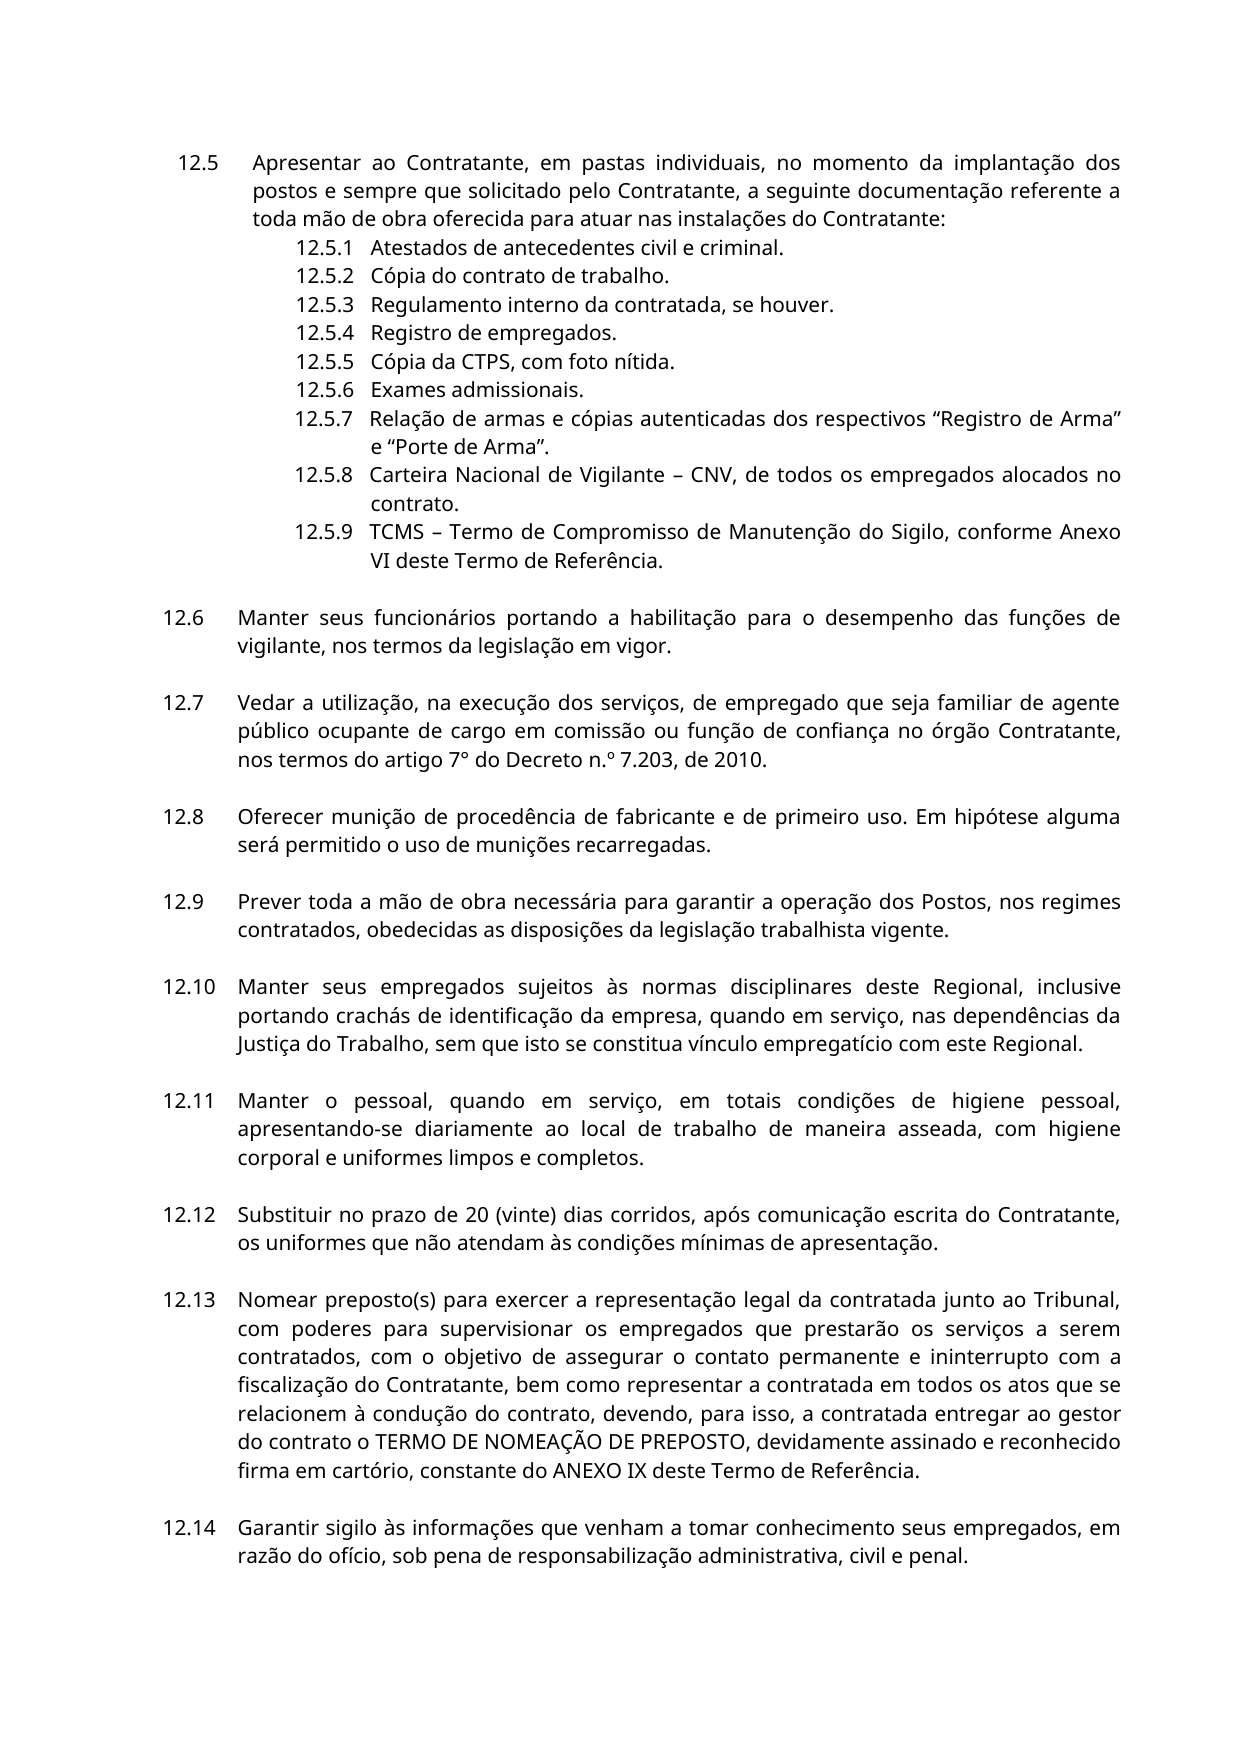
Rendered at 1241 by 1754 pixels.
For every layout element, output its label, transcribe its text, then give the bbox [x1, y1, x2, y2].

list Garantir sigilo às informações que venham a tomar conhecimento seus empregados, em razão do ofício, sob pena de responsabilização administrativa, civil e penal. [162, 1513, 1122, 1569]
list Oferecer munição de procedência de fabricante e de primeiro uso. Em hipótese alguma será permitido o uso de munições recarregadas. [162, 802, 1122, 859]
list Apresentar ao Contratante, em pastas individuais, no momento da implantação dos postos e sempre que solicitado pelo Contratante, a seguinte documentação referente a toda mão de obra oferecida para atuar nas instalações do Contratante: [177, 148, 1122, 233]
list Cópia do contrato de trabalho. [295, 261, 1122, 290]
list Registro de empregados. [295, 318, 1122, 347]
list Cópia da CTPS, com foto nítida. [295, 347, 1122, 375]
list Prever toda a mão de obra necessária para garantir a operação dos Postos, nos regimes contratados, obedecidas as disposições da legislação trabalhista vigente. [162, 887, 1122, 944]
list Relação de armas e cópias autenticadas dos respectivos “Registro de Arma” e “Porte de Arma”. [294, 404, 1122, 461]
list Manter seus funcionários portando a habilitação para o desempenho das funções de vigilante, nos termos da legislação em vigor. [162, 603, 1122, 659]
list Nomear preposto(s) para exercer a representação legal da contratada junto ao Tribunal, com poderes para supervisionar os empregados que prestarão os serviços a serem contratados, com o objetivo de assegurar o contato permanente e ininterrupto com a fiscalização do Contratante, bem como representar a contratada em todos os atos que se relacionem à condução do contrato, devendo, para isso, a contratada entregar ao gestor do contrato o TERMO DE NOMEAÇÃO DE PREPOSTO, devidamente assinado e reconhecido firma em cartório, constante do ANEXO IX deste Termo de Referência. [162, 1285, 1122, 1484]
list Manter seus empregados sujeitos às normas disciplinares deste Regional, inclusive portando crachás de identificação da empresa, quando em serviço, nas dependências da Justiça do Trabalho, sem que isto se constitua vínculo empregatício com este Regional. [162, 972, 1122, 1058]
list TCMS – Termo de Compromisso de Manutenção do Sigilo, conforme Anexo VI deste Termo de Referência. [294, 517, 1122, 574]
list Manter o pessoal, quando em serviço, em totais condições de higiene pessoal, apresentando-se diariamente ao local de trabalho de maneira asseada, com higiene corporal e uniformes limpos e completos. [162, 1086, 1122, 1171]
list Atestados de antecedentes civil e criminal. [295, 233, 1122, 261]
list Vedar a utilização, na execução dos serviços, de empregado que seja familiar de agente público ocupante de cargo em comissão ou função de confiança no órgão Contratante, nos termos do artigo 7° do Decreto n.º 7.203, de 2010. [162, 688, 1122, 773]
list Exames admissionais. [295, 375, 1122, 404]
list Regulamento interno da contratada, se houver. [295, 290, 1122, 318]
list Carteira Nacional de Vigilante – CNV, de todos os empregados alocados no contrato. [294, 461, 1122, 517]
list Substituir no prazo de 20 (vinte) dias corridos, após comunicação escrita do Contratante, os uniformes que não atendam às condições mínimas de apresentação. [162, 1200, 1122, 1257]
